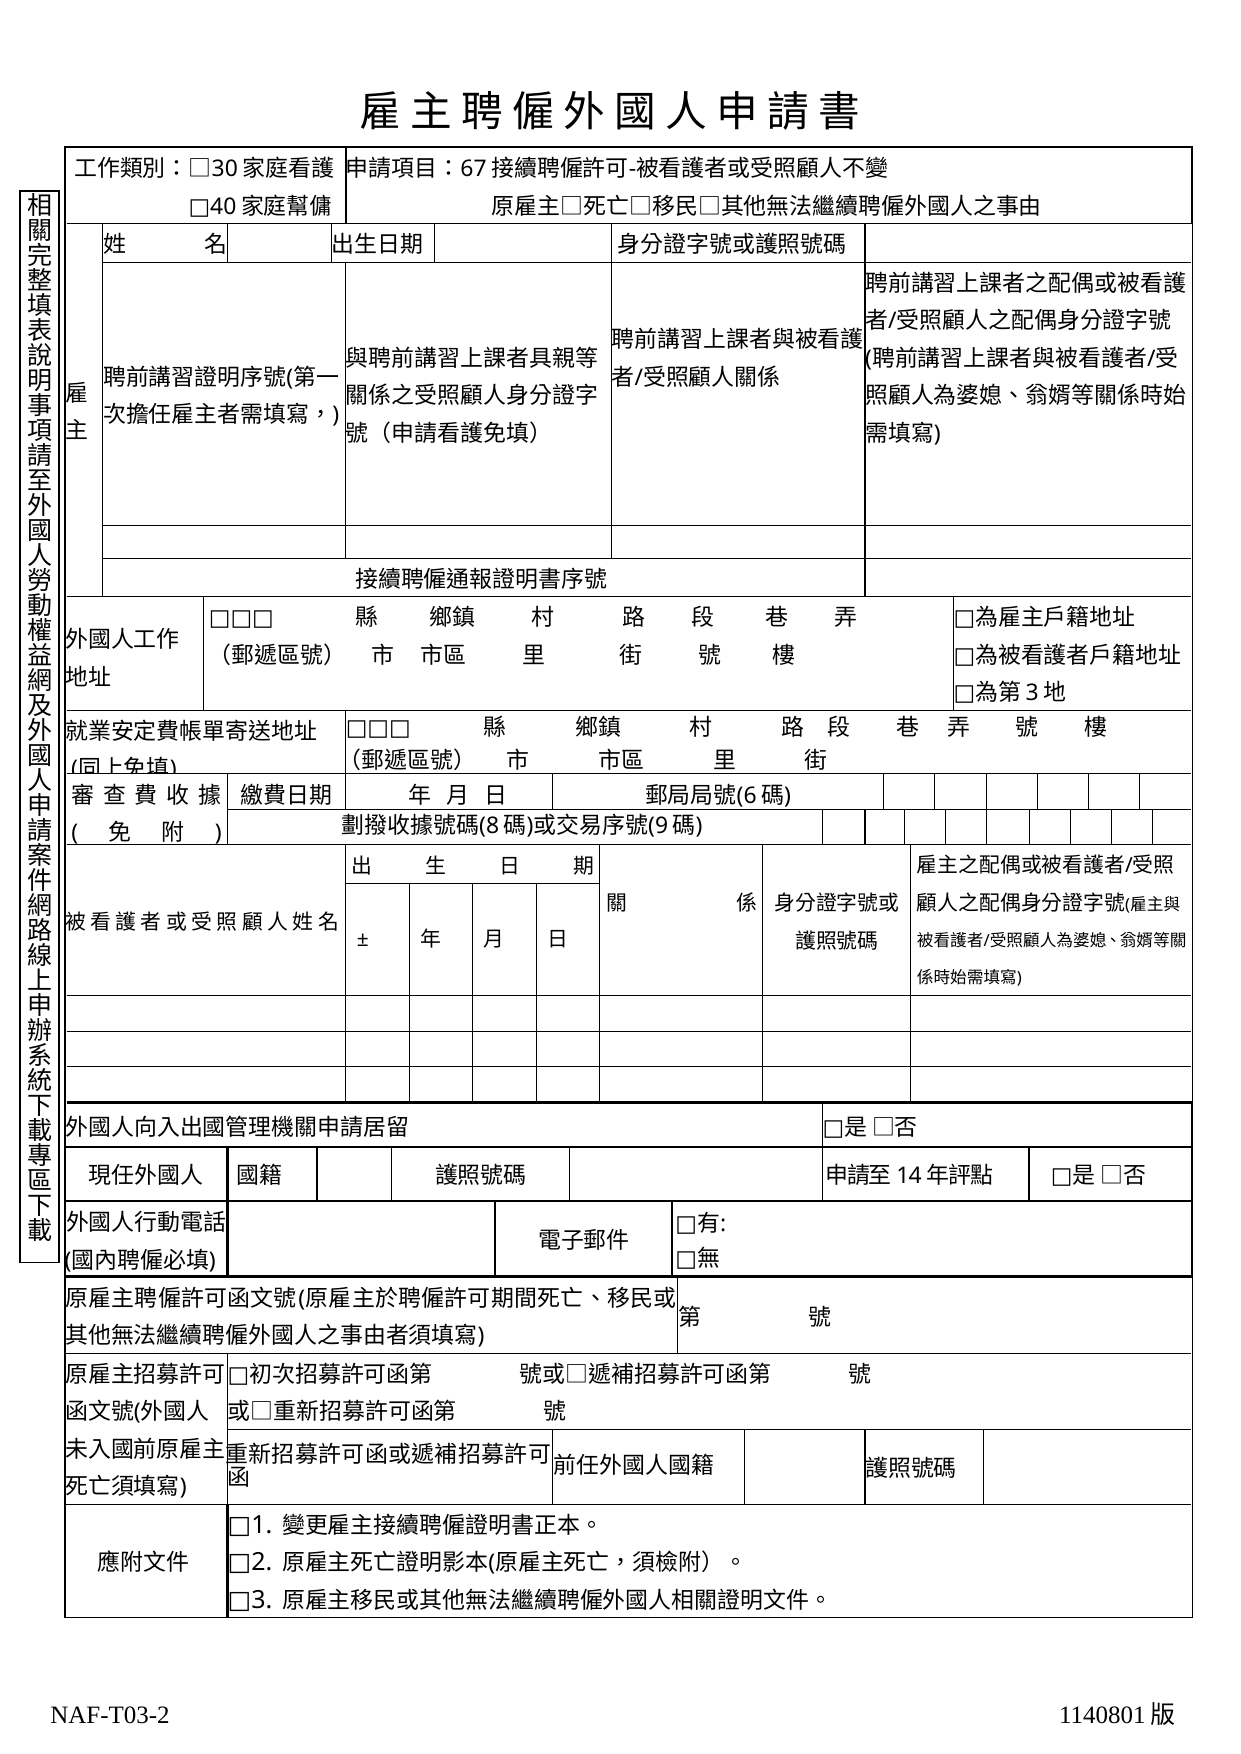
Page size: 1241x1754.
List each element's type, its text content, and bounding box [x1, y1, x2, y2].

table_cell [866, 224, 1192, 262]
table_cell □□□ 縣 鄉鎮 村 路 段 巷 弄 （郵遞區號） 市 市區 里 街 號 樓 [204, 597, 953, 709]
table_cell [866, 525, 1192, 557]
table_cell [600, 996, 762, 1031]
table_cell [1153, 809, 1192, 844]
text 相關完整填表說明事項請至外國人勞動權益網及外國人申請案件網路線上申辦系統下載專區下載 [22, 192, 58, 1262]
table_cell [473, 1067, 536, 1101]
table_cell 現任外國人 [66, 1148, 226, 1200]
table_cell 護照號碼 [392, 1148, 569, 1200]
table_cell [410, 1067, 472, 1101]
table_cell [612, 526, 864, 557]
table_cell [987, 810, 1029, 844]
table_cell [473, 996, 536, 1031]
table_cell [570, 1148, 822, 1200]
table_cell [946, 810, 986, 844]
table_cell [935, 774, 986, 809]
table_cell □是 □否 [823, 1104, 1191, 1146]
table_cell [866, 558, 1192, 596]
table_cell [884, 774, 934, 809]
table_header 工作類別：□30家庭看護 □40家庭幫傭 [66, 148, 345, 223]
table_cell □初次招募許可函第 號或□遞補招募許可函第 號 或□重新招募許可函第 號 [228, 1353, 1192, 1428]
table_cell [1140, 773, 1192, 809]
table_cell 身分證字號或護照號碼 [612, 224, 864, 262]
table_cell 護照號碼 [866, 1430, 983, 1503]
table_cell [763, 996, 910, 1031]
text 雇 主 聘 僱 外 國 人 申 請 書 [50, 71, 1169, 146]
table_cell [987, 774, 1037, 809]
table_cell [346, 526, 611, 557]
table_cell [984, 1429, 1192, 1503]
table_cell [537, 1032, 599, 1066]
table_cell □□□ 縣 鄉鎮 村 路 段 巷 弄 號 樓 （郵遞區號） 市 市區 里 街 [346, 710, 1192, 773]
table_cell [228, 224, 331, 262]
table_cell 重新招募許可函或遞補招募許可函 [228, 1430, 552, 1503]
table_cell □為雇主戶籍地址 □為被看護者戶籍地址 □為第3地 [954, 596, 1192, 709]
table_cell [745, 1430, 864, 1503]
table_cell 關係 [600, 845, 762, 995]
table_cell [600, 1067, 762, 1101]
table_cell 郵局局號(6碼) [553, 774, 883, 809]
table_cell 原雇主聘僱許可函文號(原雇主於聘僱許可期間死亡、移民或其他無法繼續聘僱外國人之事由者須填寫) [66, 1278, 677, 1352]
table_cell 月 [473, 884, 536, 995]
table_cell 聘前講習上課者之配偶或被看護者/受照顧人之配偶身分證字號(聘前講習上課者與被看護者/受照顧人為婆媳、翁婿等關係時始需填寫) [866, 262, 1192, 525]
table_cell 就業安定費帳單寄送地址 (同上免填) [66, 711, 345, 773]
table_cell 接續聘僱通報證明書序號 [103, 559, 864, 596]
table_cell [763, 1067, 910, 1101]
table_cell [911, 995, 1192, 1031]
table_cell [318, 1148, 391, 1200]
table_cell 聘前講習上課者與被看護者/受照顧人關係 [612, 263, 864, 525]
table_cell ± [346, 884, 409, 995]
table_cell [1112, 810, 1152, 844]
table_cell [1038, 774, 1088, 809]
table_cell 雇主之配偶或被看護者/受照顧人之配偶身分證字號(雇主與被看護者/受照顧人為婆媳、翁婿等關係時始需填寫) [911, 844, 1192, 995]
table_cell 聘前講習證明序號(第一次擔任雇主者需填寫，) [103, 263, 345, 525]
table_cell [346, 1032, 409, 1066]
table_cell [823, 810, 864, 844]
table_cell [911, 1066, 1192, 1101]
table_cell 出生日期 [332, 224, 434, 262]
table_header 申請項目：67接續聘僱許可-被看護者或受照顧人不變 原雇主□死亡□移民□其他無法繼續聘僱外國人之事由 [347, 148, 1191, 223]
table_cell 外國人向入出國管理機關申請居留 [66, 1102, 822, 1146]
table_cell 審查費收據 (免附) [66, 774, 227, 844]
table_cell [229, 1202, 494, 1275]
table_cell [1071, 810, 1111, 844]
table_cell 應附文件 [66, 1505, 226, 1617]
table_cell [410, 1032, 472, 1066]
table_cell [410, 996, 472, 1031]
table_cell 電子郵件 [496, 1202, 671, 1275]
table_cell [911, 1031, 1192, 1066]
table_cell [1030, 810, 1070, 844]
table_cell 與聘前講習上課者具親等關係之受照顧人身分證字號（申請看護免填） [346, 263, 611, 525]
table_cell □是 □否 [1030, 1148, 1191, 1200]
table_cell [66, 1032, 345, 1066]
table_cell 雇主 [66, 224, 102, 596]
table_cell 劃撥收據號碼(8碼)或交易序號(9碼) [228, 810, 822, 844]
table_cell 被看護者或受照顧人姓名 [66, 845, 345, 995]
table_cell [866, 810, 904, 844]
table_cell 繳費日期 [228, 774, 345, 809]
table_cell [66, 996, 345, 1031]
table_cell [763, 1032, 910, 1066]
table_cell 國籍 [229, 1148, 316, 1200]
table_cell [600, 1032, 762, 1066]
table_cell [905, 810, 945, 844]
table_cell [537, 1067, 599, 1101]
table_cell 年 月 日 [346, 774, 552, 809]
table_cell 申請至14年評點 [823, 1148, 1028, 1200]
table_cell 變更雇主接續聘僱證明書正本。 原雇主死亡證明影本(原雇主死亡，須檢附）。 原雇主移民或其他無法繼續聘僱外國人相關證明文件。 [229, 1504, 1192, 1617]
table_cell [473, 1032, 536, 1066]
table_cell [435, 224, 611, 262]
table_cell 年 [410, 884, 472, 995]
table_cell 前任外國人國籍 [553, 1430, 744, 1503]
table_cell [1089, 774, 1139, 809]
table_cell 原雇主招募許可函文號(外國人未入國前原雇主死亡須填寫) [66, 1354, 227, 1503]
table_cell 身分證字號或護照號碼 [763, 845, 910, 995]
table_cell □有: □無 [673, 1202, 1191, 1275]
table_cell 外國人工作地址 [66, 597, 203, 709]
table_cell [103, 526, 345, 557]
table_cell [346, 1067, 409, 1101]
table_cell 日 [537, 884, 599, 995]
table_cell [66, 1067, 345, 1101]
table_cell 出生日期 [346, 845, 599, 883]
table_cell 姓名 [103, 224, 227, 262]
table_cell [537, 996, 599, 1031]
table_cell 第 號 [678, 1278, 1192, 1352]
table_cell 外國人行動電話 (國內聘僱必填) [66, 1202, 226, 1275]
table_cell [346, 996, 409, 1031]
